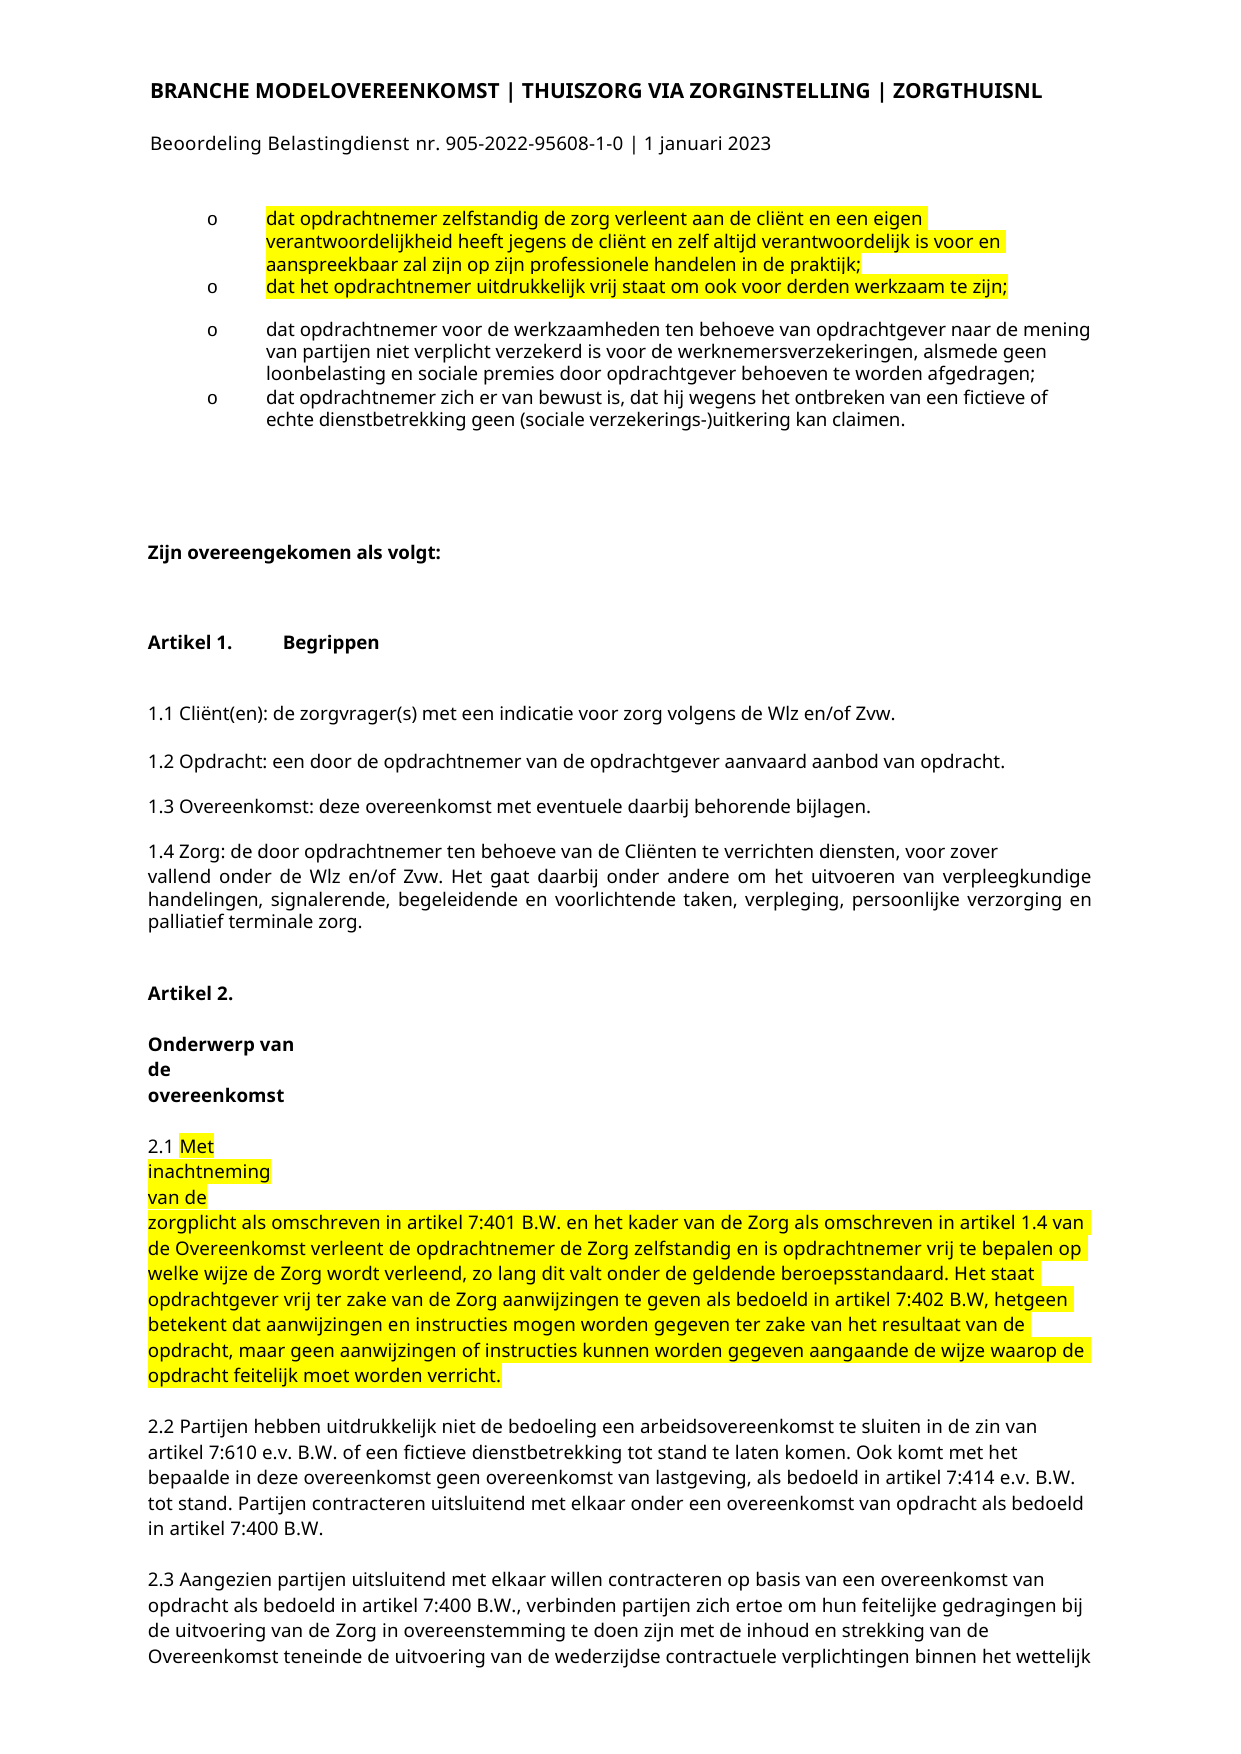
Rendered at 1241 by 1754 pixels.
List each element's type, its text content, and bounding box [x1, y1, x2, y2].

text Artikel 1. Begrippen [148, 631, 1093, 653]
text 1.3 Overeenkomst: deze overeenkomst met eventuele daarbij behorende bijlagen. [148, 796, 1070, 818]
text Artikel 2. Onderwerp van de overeenkomst 2.1 Met inachtneming van de zorgplicht als omschreven in artikel 7:401 B.W. en het kader van de Zorg als omschreven in artikel 1.4 van de Overeenkomst verleent de opdrachtnemer de Zorg zelfstandig en is opdrachtnemer vrij te bepalen op welke wijze de Zorg wordt verleend, zo lang dit valt onder de geldende beroepsstandaard. Het staat opdrachtgever vrij ter zake van de Zorg aanwijzingen te geven als bedoeld in artikel 7:402 B.W, hetgeen betekent dat aanwijzingen en instructies mogen worden gegeven ter zake van het resultaat van de opdracht, maar geen aanwijzingen of instructies kunnen worden gegeven aangaande de wijze waarop de opdracht feitelijk moet worden verricht. 2.2 Partijen hebben uitdrukkelijk niet de bedoeling een arbeidsovereenkomst te sluiten in de zin van artikel 7:610 e.v. B.W. of een fictieve dienstbetrekking tot stand te laten komen. Ook komt met het bepaalde in deze overeenkomst geen overeenkomst van lastgeving, als bedoeld in artikel 7:414 e.v. B.W. tot stand. Partijen contracteren uitsluitend met elkaar onder een overeenkomst van opdracht als bedoeld in artikel 7:400 B.W. 2.3 Aangezien partijen uitsluitend met elkaar willen contracteren op basis van een overeenkomst van opdracht als bedoeld in artikel 7:400 B.W., verbinden partijen zich ertoe om hun feitelijke gedragingen bij de uitvoering van de Zorg in overeenstemming te doen zijn met de inhoud en strekking van de Overeenkomst teneinde de uitvoering van de wederzijdse contractuele verplichtingen binnen het wettelijk [148, 954, 1240, 1669]
text Zijn overeengekomen als volgt: [148, 541, 1093, 587]
list dat het opdrachtnemer uitdrukkelijk vrij staat om ook voor derden werkzaam te zijn; [207, 276, 1070, 298]
text 1.1 Cliënt(en): de zorgvrager(s) met een indicatie voor zorg volgens de Wlz en/of Zvw. [148, 674, 1093, 751]
text 1.2 Opdracht: een door de opdrachtnemer van de opdrachtgever aanvaard aanbod van opdracht. [148, 751, 1070, 773]
text 1.4 Zorg: de door opdrachtnemer ten behoeve van de Cliënten te verrichten diensten, voor zover [148, 818, 1070, 863]
list dat opdrachtnemer zelfstandig de zorg verleent aan de cliënt en een eigen verantwoordelijkheid heeft jegens de cliënt en zelf altijd verantwoordelijk is voor en aanspreekbaar zal zijn op zijn professionele handelen in de praktijk; [207, 208, 1093, 276]
list dat opdrachtnemer voor de werkzaamheden ten behoeve van opdrachtgever naar de mening van partijen niet verplicht verzekerd is voor de werknemersverzekeringen, alsmede geen loonbelasting en sociale premies door opdrachtgever behoeven te worden afgedragen; [207, 319, 1093, 385]
list dat opdrachtnemer zich er van bewust is, dat hij wegens het ontbreken van een fictieve of echte dienstbetrekking geen (sociale verzekerings-)uitkering kan claimen. [207, 386, 1093, 431]
text vallend onder de Wlz en/of Zvw. Het gaat daarbij onder andere om het uitvoeren van verpleegkundige handelingen, signalerende, begeleidende en voorlichtende taken, verpleging, persoonlijke verzorging en palliatief terminale zorg. [148, 866, 1093, 933]
